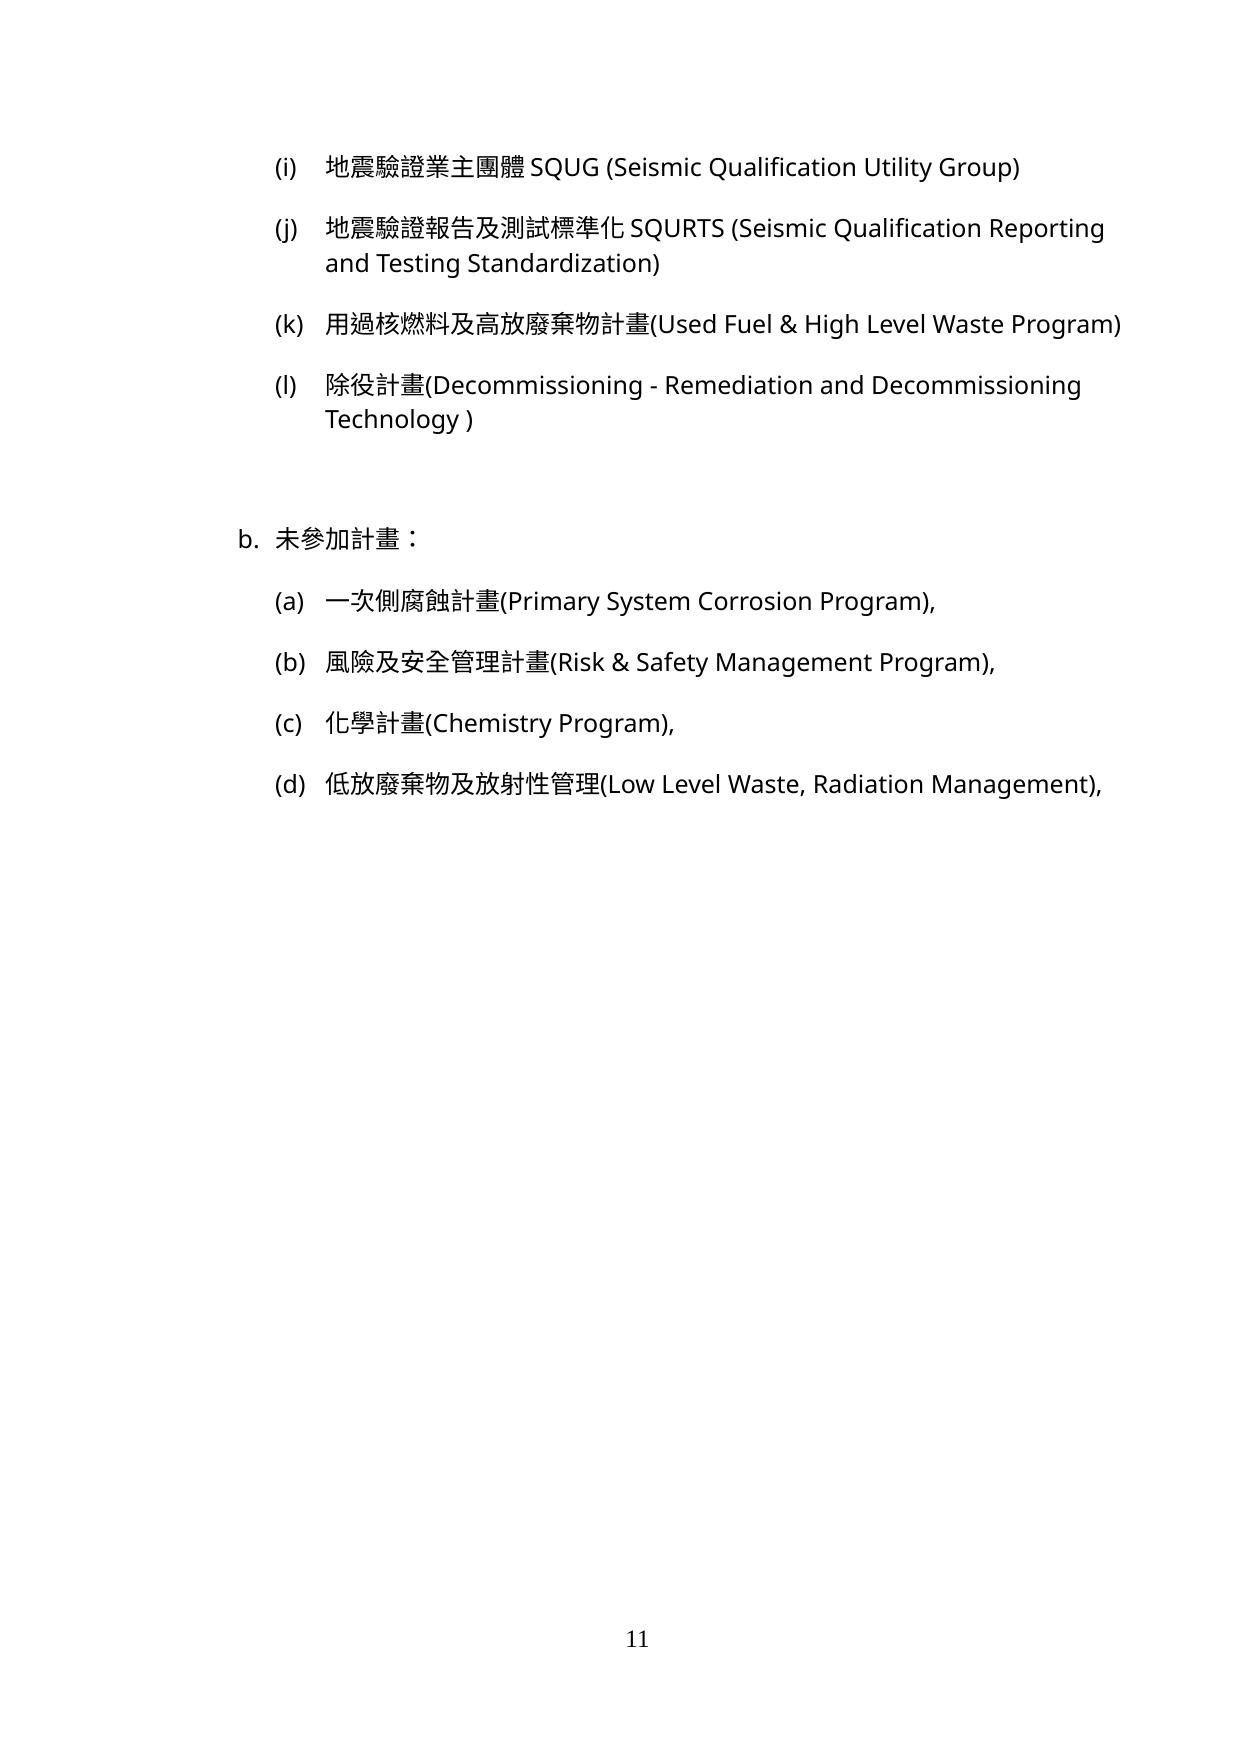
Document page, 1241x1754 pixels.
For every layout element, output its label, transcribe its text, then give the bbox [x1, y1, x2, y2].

list 除役計畫(Decommissioning - Remediation and Decommissioning Technology ) [275, 366, 1122, 436]
list 地震驗證報告及測試標準化SQURTS (Seismic Qualification Reporting and Testing Standardization) [275, 209, 1122, 279]
list 用過核燃料及高放廢棄物計畫(Used Fuel & High Level Waste Program) [275, 304, 1122, 341]
list 未參加計畫： [237, 520, 1122, 556]
list 化學計畫(Chemistry Program), [275, 704, 1122, 740]
list 風險及安全管理計畫(Risk & Safety Management Program), [275, 642, 1122, 679]
list 一次側腐蝕計畫(Primary System Corrosion Program), [275, 581, 1122, 617]
list 地震驗證業主團體SQUG (Seismic Qualification Utility Group) [275, 148, 1122, 184]
list 低放廢棄物及放射性管理(Low Level Waste, Radiation Management), [275, 765, 1122, 801]
